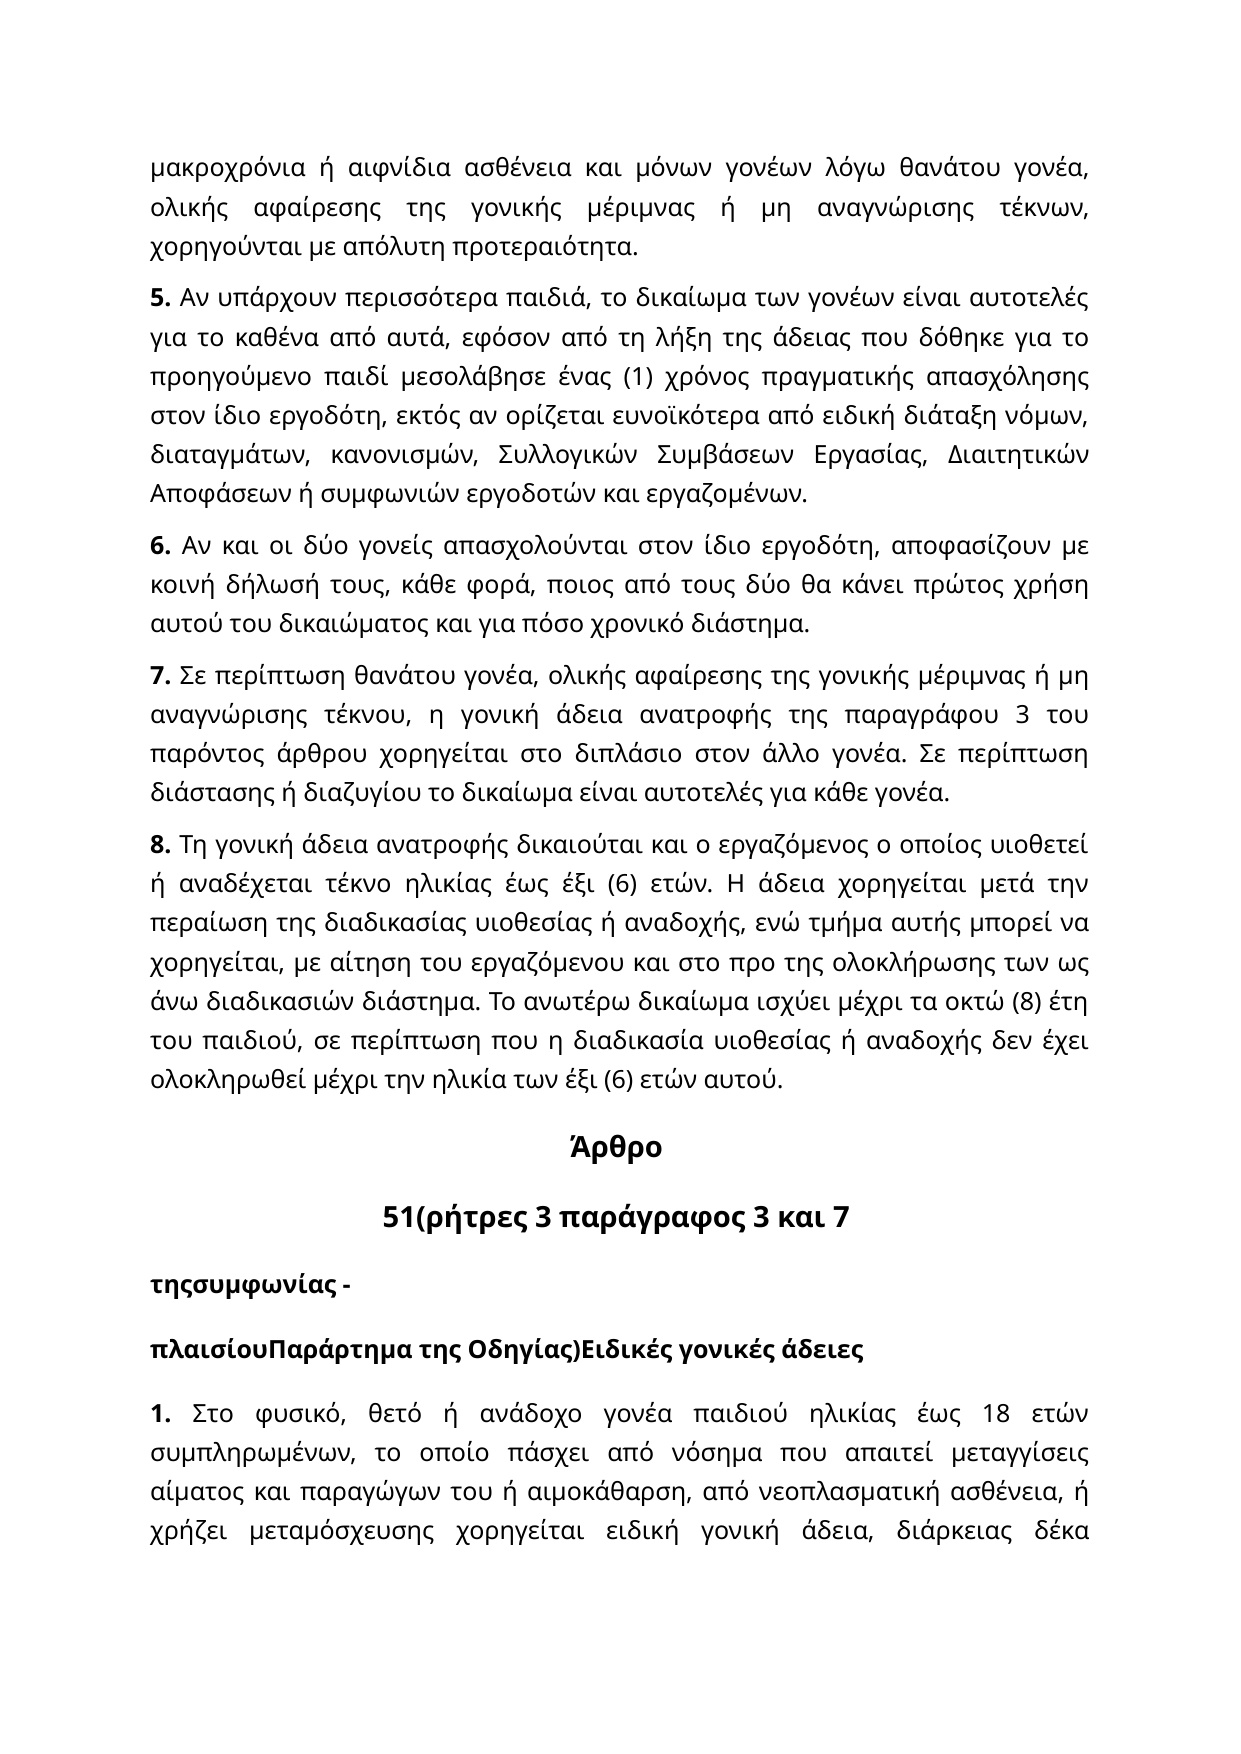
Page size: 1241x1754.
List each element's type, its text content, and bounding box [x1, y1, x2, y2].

text 5. Αν υπάρχουν περισσότερα παιδιά, το δικαίωμα των γονέων είναι αυτοτελές για το καθένα από αυτά, εφόσον από τη λήξη της άδειας που δόθηκε για το προηγούμενο παιδί μεσολάβησε ένας (1) χρόνος πραγματικής απασχόλησης στον ίδιο εργοδότη, εκτός αν ορίζεται ευνοϊκότερα από ειδική διάταξη νόμων, διαταγμάτων, κανονισμών, Συλλογικών Συμβάσεων Εργασίας, Διαιτητικών Αποφάσεων ή συμφωνιών εργοδοτών και εργαζομένων. [150, 280, 1090, 510]
text 8. Τη γονική άδεια ανατροφής δικαιούται και ο εργαζόμενος ο οποίος υιοθετεί ή αναδέχεται τέκνο ηλικίας έως έξι (6) ετών. Η άδεια χορηγείται μετά την περαίωση της διαδικασίας υιοθεσίας ή αναδοχής, ενώ τμήμα αυτής μπορεί να χορηγείται, με αίτηση του εργαζόμενου και στο προ της ολοκλήρωσης των ως άνω διαδικασιών διάστημα. Το ανωτέρω δικαίωμα ισχύει μέχρι τα οκτώ (8) έτη του παιδιού, σε περίπτωση που η διαδικασία υιοθεσίας ή αναδοχής δεν έχει ολοκληρωθεί μέχρι την ηλικία των έξι (6) ετών αυτού. [150, 827, 1090, 1096]
subtitle 51(ρήτρες 3 παράγραφος 3 και 7 [150, 1196, 1090, 1236]
text τηςσυμφωνίας - [150, 1267, 1090, 1301]
text 7. Σε περίπτωση θανάτου γονέα, ολικής αφαίρεσης της γονικής μέριμνας ή μη αναγνώρισης τέκνου, η γονική άδεια ανατροφής της παραγράφου 3 του παρόντος άρθρου χορηγείται στο διπλάσιο στον άλλο γονέα. Σε περίπτωση διάστασης ή διαζυγίου το δικαίωμα είναι αυτοτελές για κάθε γονέα. [150, 657, 1090, 809]
text μακροχρόνια ή αιφνίδια ασθένεια και μόνων γονέων λόγω θανάτου γονέα, ολικής αφαίρεσης της γονικής μέριμνας ή μη αναγνώρισης τέκνων, χορηγούνται με απόλυτη προτεραιότητα. [150, 150, 1090, 262]
text 1. Στο φυσικό, θετό ή ανάδοχο γονέα παιδιού ηλικίας έως 18 ετών συμπληρωμένων, το οποίο πάσχει από νόσημα που απαιτεί μεταγγίσεις αίματος και παραγώγων του ή αιμοκάθαρση, από νεοπλασματική ασθένεια, ή χρήζει μεταμόσχευσης χορηγείται ειδική γονική άδεια, διάρκειας δέκα [150, 1395, 1090, 1547]
text πλαισίουΠαράρτημα της Οδηγίας)Ειδικές γονικές άδειες [150, 1331, 1090, 1365]
text 6. Αν και οι δύο γονείς απασχολούνται στον ίδιο εργοδότη, αποφασίζουν με κοινή δήλωσή τους, κάθε φορά, ποιος από τους δύο θα κάνει πρώτος χρήση αυτού του δικαιώματος και για πόσο χρονικό διάστημα. [150, 527, 1090, 640]
subtitle Άρθρο [150, 1126, 1090, 1166]
